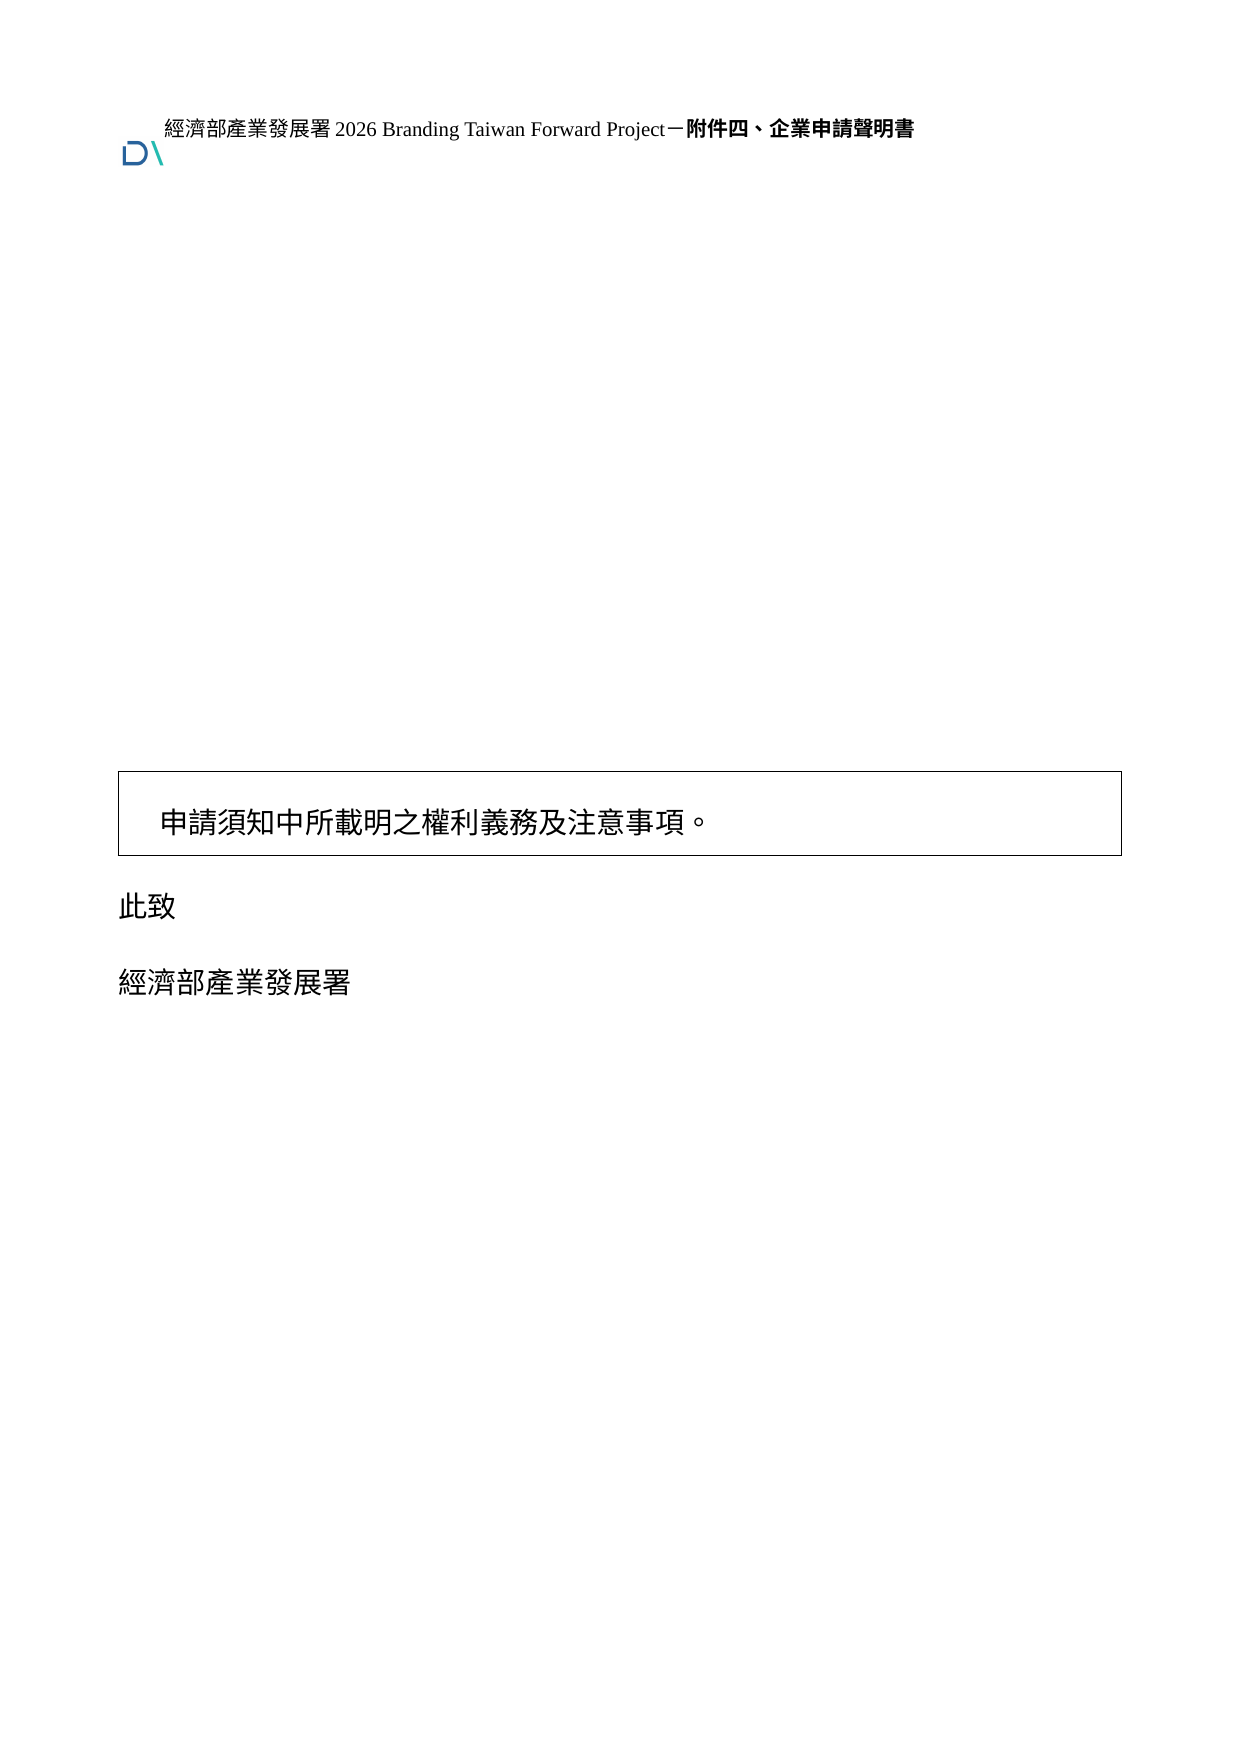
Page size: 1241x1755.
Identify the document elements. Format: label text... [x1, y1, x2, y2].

text 此致 [118, 863, 1122, 926]
table_header 申請須知中所載明之權利義務及注意事項。 [119, 772, 1121, 855]
text 經濟部產業發展署 [118, 939, 1122, 1002]
